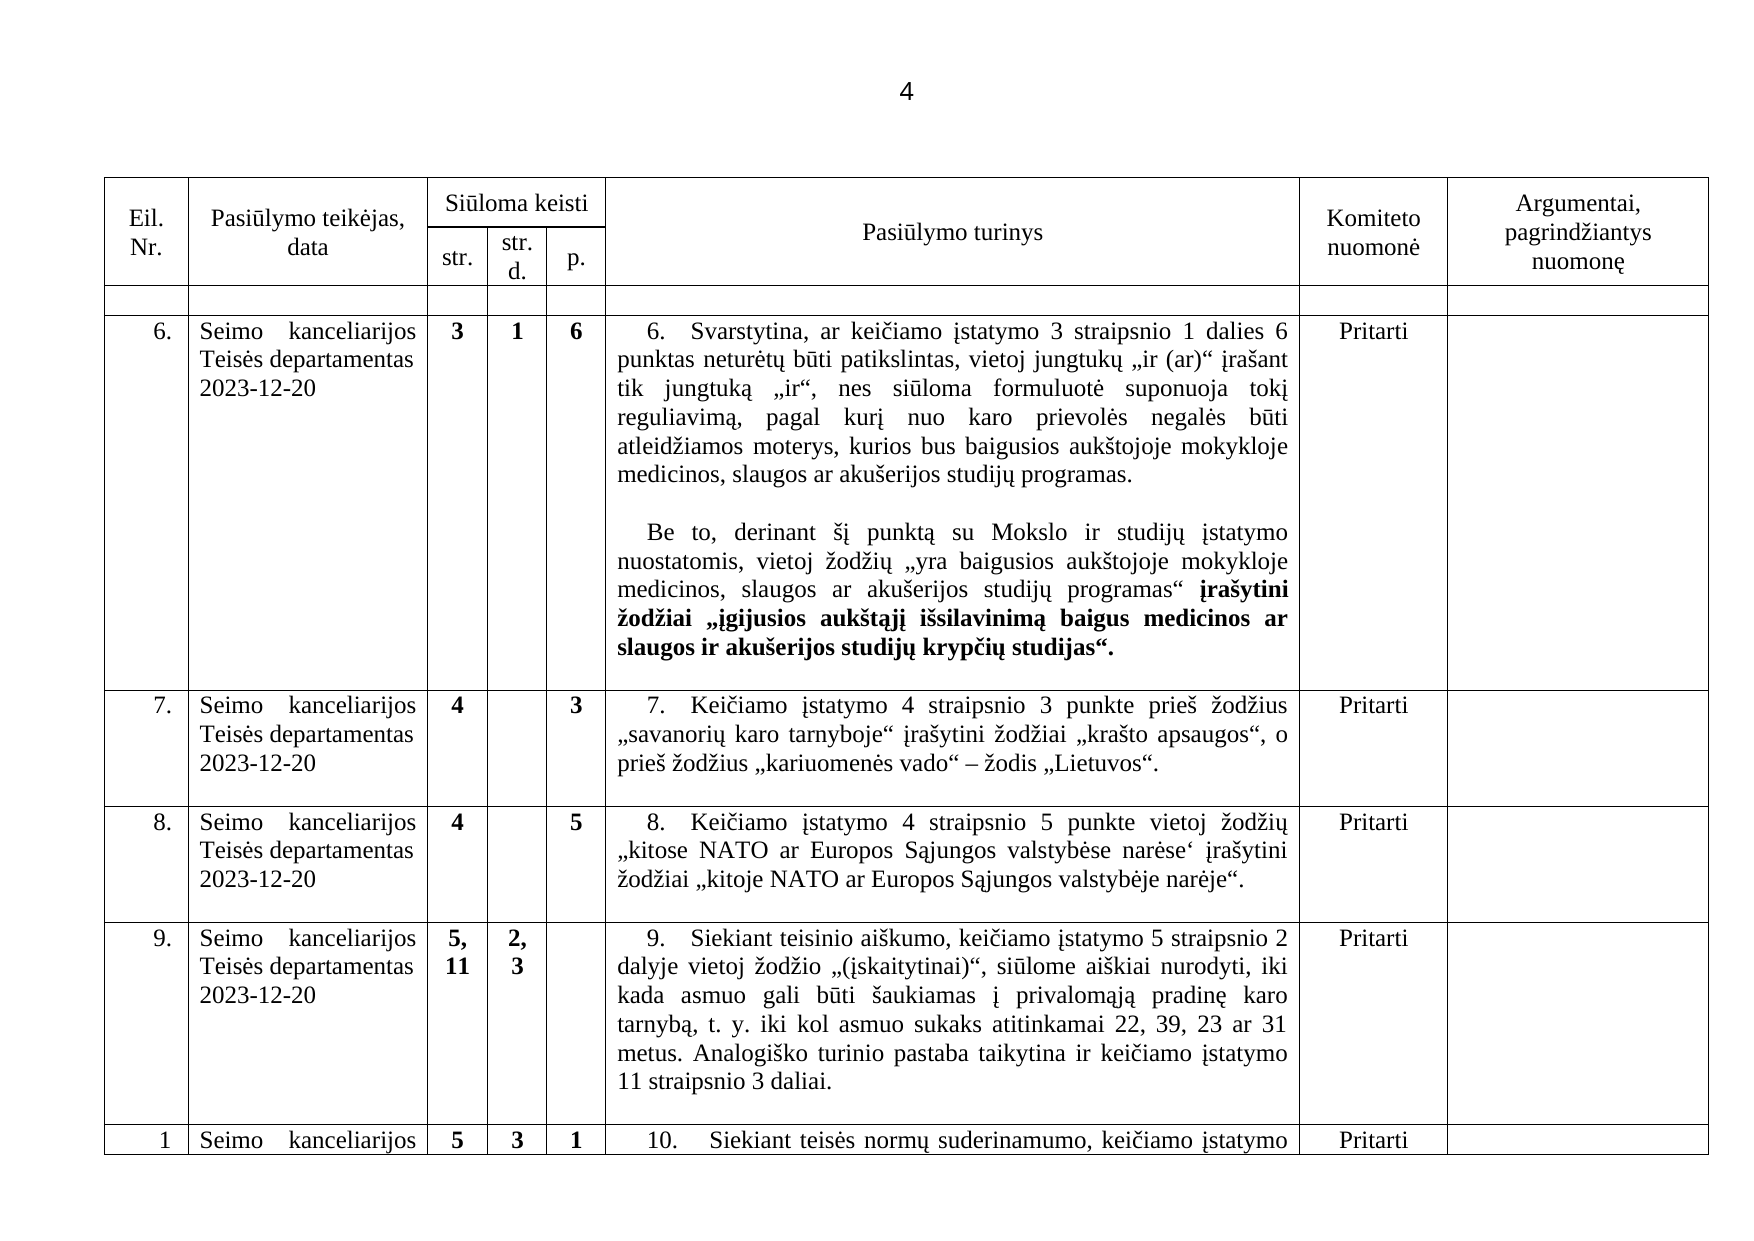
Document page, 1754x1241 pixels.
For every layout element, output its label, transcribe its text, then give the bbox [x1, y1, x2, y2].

table_cell [1448, 1125, 1708, 1154]
table_cell Pritarti [1300, 923, 1447, 1124]
table_cell 6. Svarstytina, ar keičiamo įstatymo 3 straipsnio 1 dalies 6 punktas neturėtų būti patikslintas, vietoj jungtukų „ir (ar)“ įrašant tik jungtuką „ir“, nes siūloma formuluotė suponuoja tokį reguliavimą, pagal kurį nuo karo prievolės negalės būti atleidžiamos moterys, kurios bus baigusios aukštojoje mokykloje medicinos, slaugos ar akušerijos studijų programas. Be to, derinant šį punktą su Mokslo ir studijų įstatymo nuostatomis, vietoj žodžių „yra baigusios aukštojoje mokykloje medicinos, slaugos ar akušerijos studijų programas“ įrašytini žodžiai „įgijusios aukštąjį išsilavinimą baigus medicinos ar slaugos ir akušerijos studijų krypčių studijas“. [606, 316, 1299, 689]
table_cell [1448, 316, 1708, 689]
table_header Siūloma keisti [428, 178, 605, 226]
table_cell [105, 807, 188, 922]
table_cell 7. Keičiamo įstatymo 4 straipsnio 3 punkte prieš žodžius „savanorių karo tarnyboje“ įrašytini žodžiai „krašto apsaugos“, o prieš žodžius „kariuomenės vado“ – žodis „Lietuvos“. [606, 691, 1299, 806]
table_cell Seimo kanceliarijos Teisės departamentas 2023-12-20 [189, 807, 427, 922]
table_cell 2, 3 [488, 923, 546, 1124]
table_cell 1 [547, 1125, 605, 1154]
table_header Argumentai, pagrindžiantys nuomonę [1448, 178, 1708, 285]
table_cell 4 [428, 691, 487, 806]
table_cell Pritarti [1300, 316, 1447, 689]
table_cell [189, 286, 427, 315]
table_cell 10. Siekiant teisės normų suderinamumo, keičiamo įstatymo [606, 1125, 1299, 1154]
table_cell 4 [428, 807, 487, 922]
table_cell Seimo kanceliarijos [189, 1125, 427, 1154]
table_cell [547, 923, 605, 1124]
table_cell [428, 286, 487, 315]
table_cell [1448, 923, 1708, 1124]
table_cell [606, 286, 1299, 315]
table_cell 3 [428, 316, 487, 689]
table_cell 3 [547, 691, 605, 806]
table_cell Pritarti [1300, 691, 1447, 806]
table_cell 5, 11 [428, 923, 487, 1124]
table_cell [1448, 691, 1708, 806]
table_cell p. [547, 228, 605, 285]
table_cell [1448, 286, 1708, 315]
table_cell 9. Siekiant teisinio aiškumo, keičiamo įstatymo 5 straipsnio 2 dalyje vietoj žodžio „(įskaitytinai)“, siūlome aiškiai nurodyti, iki kada asmuo gali būti šaukiamas į privalomąją pradinę karo tarnybą, t. y. iki kol asmuo sukaks atitinkamai 22, 39, 23 ar 31 metus. Analogiško turinio pastaba taikytina ir keičiamo įstatymo 11 straipsnio 3 daliai. [606, 923, 1299, 1124]
table_cell 6 [547, 316, 605, 689]
table_header Komiteto nuomonė [1300, 178, 1447, 285]
table_cell str. d. [488, 228, 546, 285]
table_cell Seimo kanceliarijos Teisės departamentas 2023-12-20 [189, 923, 427, 1124]
table_header Eil. Nr. [105, 178, 188, 285]
table_cell str. [428, 228, 487, 285]
table_cell [547, 286, 605, 315]
table_cell [105, 923, 188, 1124]
table_cell [105, 1125, 188, 1154]
table_cell [1300, 286, 1447, 315]
table_cell Pritarti [1300, 1125, 1447, 1154]
table_cell [488, 807, 546, 922]
table_cell [488, 286, 546, 315]
table_cell [105, 286, 188, 315]
table_cell 3 [488, 1125, 546, 1154]
table_cell Pritarti [1300, 807, 1447, 922]
table_cell Seimo kanceliarijos Teisės departamentas 2023-12-20 [189, 316, 427, 689]
table_cell [488, 691, 546, 806]
table_header Pasiūlymo teikėjas, data [189, 178, 427, 285]
table_cell [105, 316, 188, 689]
table_cell [1448, 807, 1708, 922]
table_cell 5 [547, 807, 605, 922]
table_cell 5 [428, 1125, 487, 1154]
table_cell Seimo kanceliarijos Teisės departamentas 2023-12-20 [189, 691, 427, 806]
table_cell 1 [488, 316, 546, 689]
table_cell [105, 691, 188, 806]
table_header Pasiūlymo turinys [606, 178, 1299, 285]
table_cell 8. Keičiamo įstatymo 4 straipsnio 5 punkte vietoj žodžių „kitose NATO ar Europos Sąjungos valstybėse narėse‘ įrašytini žodžiai „kitoje NATO ar Europos Sąjungos valstybėje narėje“. [606, 807, 1299, 922]
